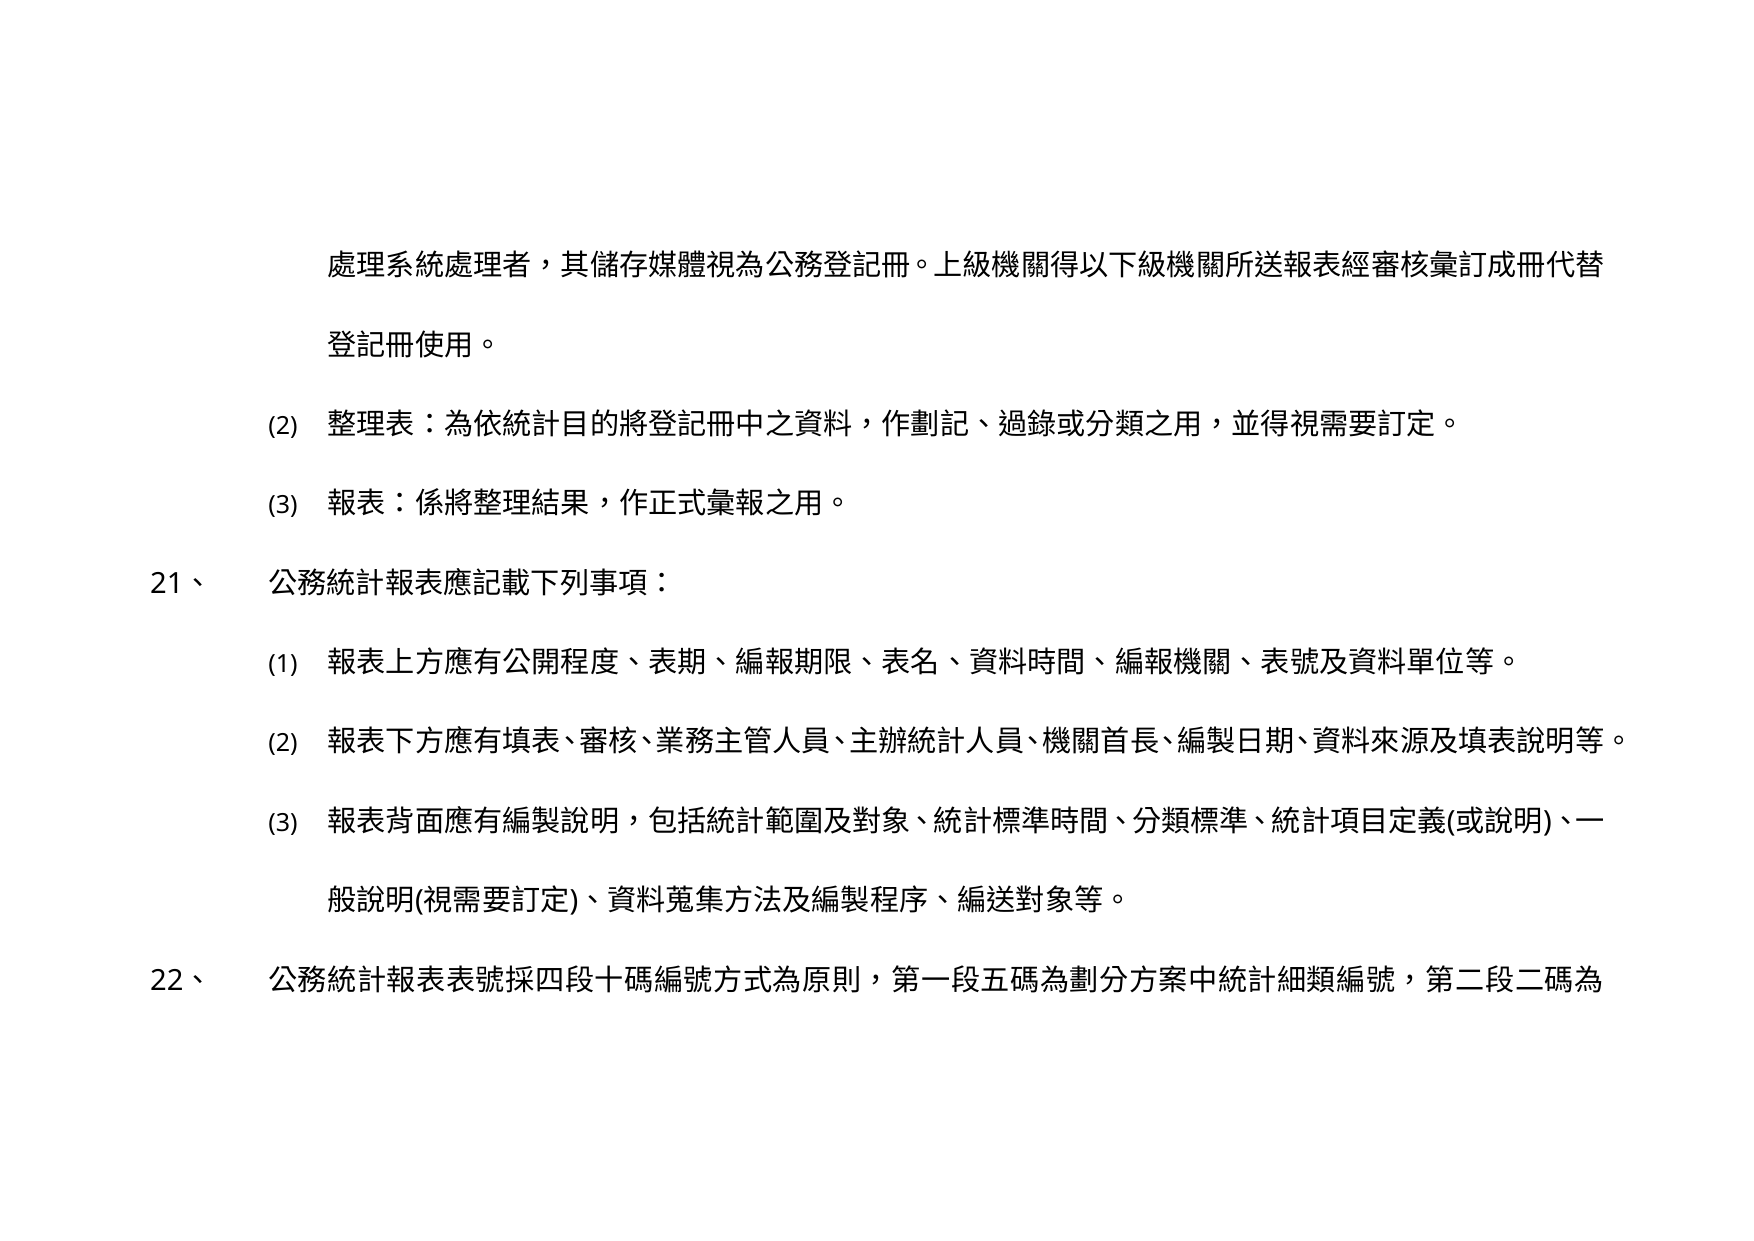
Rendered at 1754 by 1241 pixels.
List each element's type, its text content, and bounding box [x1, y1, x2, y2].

list 整理表：為依統計目的將登記冊中之資料，作劃記、過錄或分類之用，並得視需要訂定。 [268, 382, 1604, 461]
list 公務統計報表表號採四段十碼編號方式為原則，第一段五碼為劃分方案中統計細類編號，第二段二碼為 [150, 938, 1604, 1017]
list 報表背面應有編製說明，包括統計範圍及對象、統計標準時間、分類標準、統計項目定義(或說明)、一般說明(視需要訂定)、資料蒐集方法及編製程序、編送對象等。 [268, 779, 1604, 938]
list 報表上方應有公開程度、表期、編報期限、表名、資料時間、編報機關、表號及資料單位等。 [268, 620, 1604, 699]
list 處理系統處理者，其儲存媒體視為公務登記冊。上級機關得以下級機關所送報表經審核彙訂成冊代替登記冊使用。 [268, 223, 1604, 382]
list 報表：係將整理結果，作正式彙報之用。 [268, 461, 1604, 541]
list 報表下方應有填表、審核、業務主管人員、主辦統計人員、機關首長、編製日期、資料來源及填表說明等。 [268, 699, 1604, 779]
list 公務統計報表應記載下列事項： [150, 541, 1604, 620]
